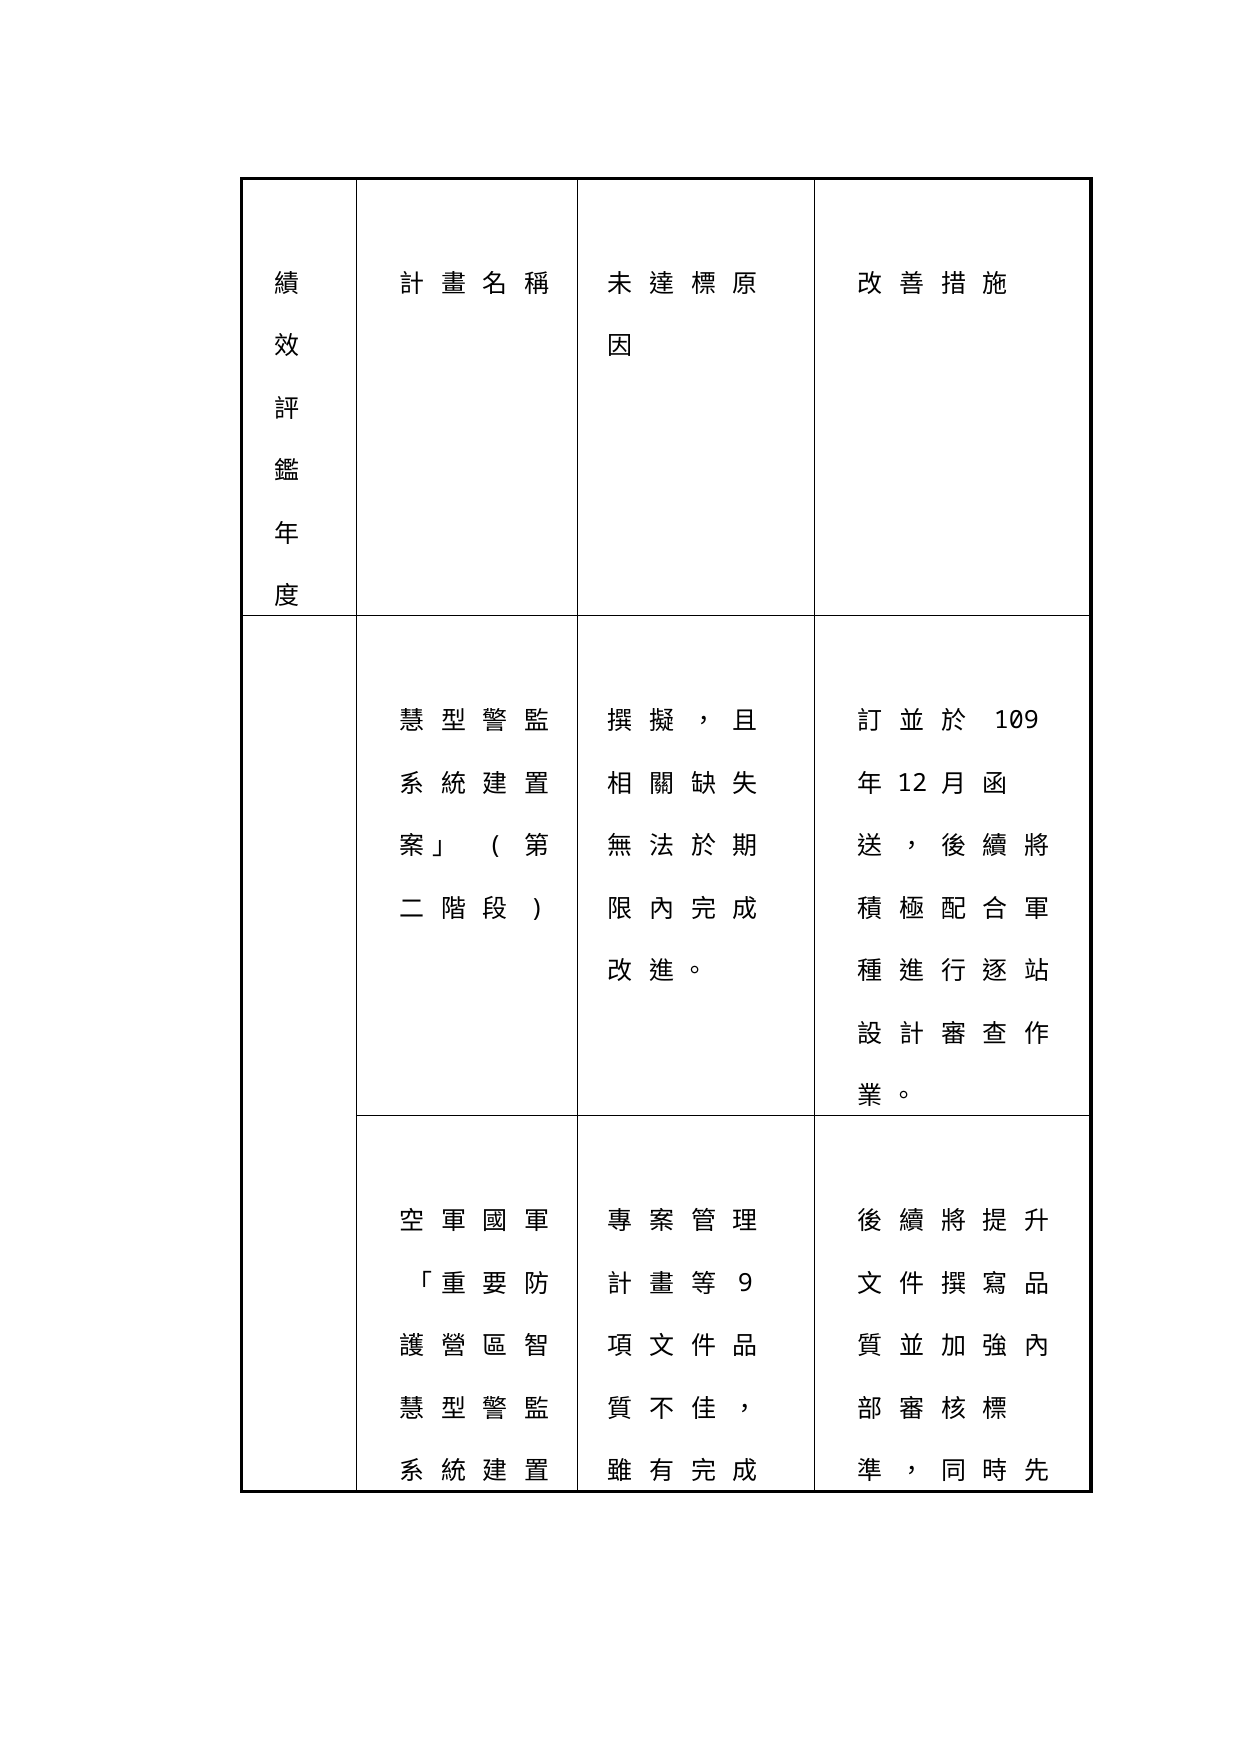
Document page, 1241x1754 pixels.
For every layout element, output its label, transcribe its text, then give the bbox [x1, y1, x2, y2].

table_cell 後續將提升文件撰寫品質並加強內部審核標準，同時先 [815, 1116, 1089, 1490]
table_header 計畫名稱 [357, 180, 577, 615]
table_cell 空軍國軍「重要防護營區智慧型警監系統建置 [357, 1116, 577, 1490]
table_cell 撰擬，且相關缺失無法於期限內完成改進。 [578, 616, 814, 1115]
table_header 改善措施 [815, 180, 1089, 615]
table_cell 專案管理計畫等9項文件品質不佳，雖有完成 [578, 1116, 814, 1490]
table_header 績效評鑑年度 [243, 180, 356, 615]
table_cell 訂並於109年12月函送，後續將積極配合軍種進行逐站設計審查作業。 [815, 616, 1089, 1115]
table_cell [243, 616, 356, 1490]
table_header 未達標原因 [578, 180, 814, 615]
table_cell 慧型警監系統建置案」(第二階段) [357, 616, 577, 1115]
